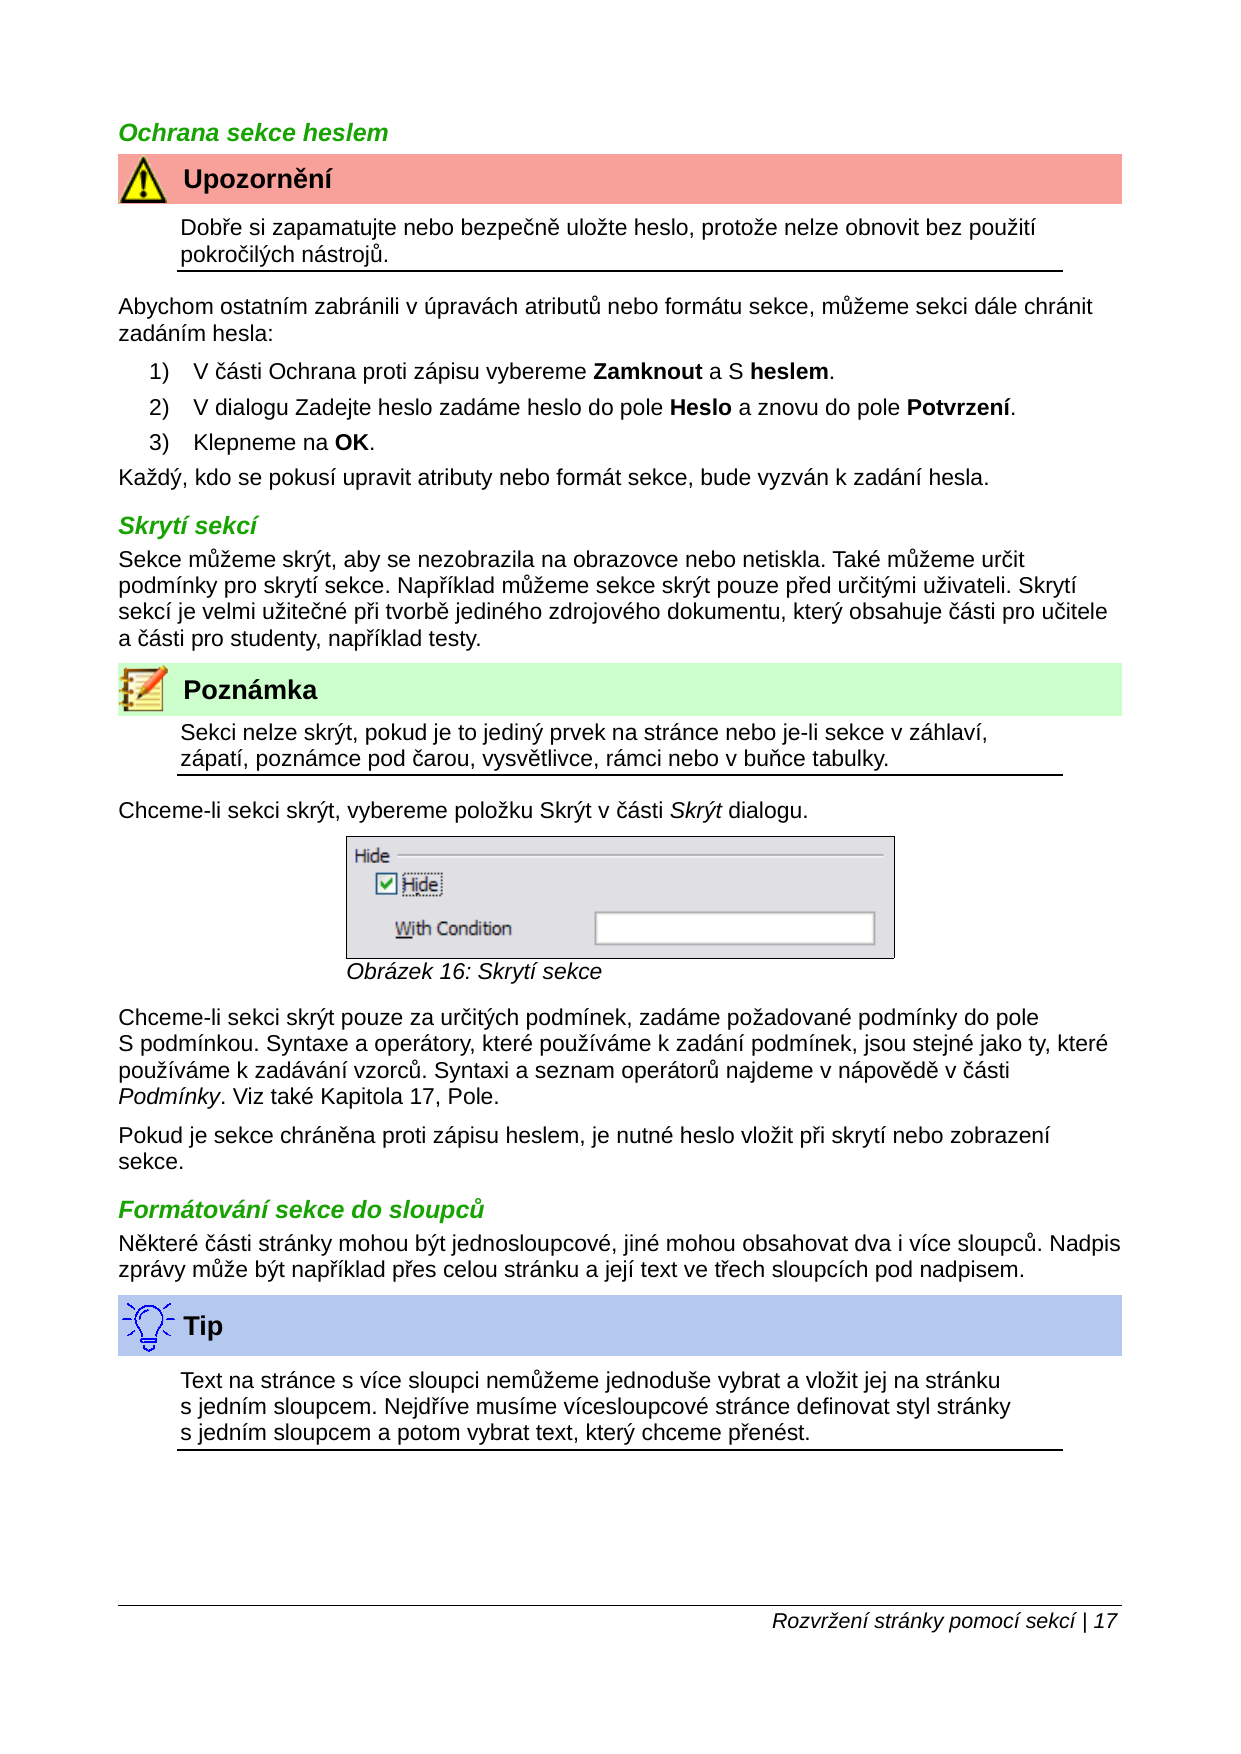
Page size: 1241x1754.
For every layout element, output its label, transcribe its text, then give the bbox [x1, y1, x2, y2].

picture [119, 155, 167, 203]
picture [119, 1295, 179, 1356]
subtitle Upozornění [118, 154, 1122, 204]
list Klepneme na OK. [169, 429, 1122, 455]
list Abychom ostatním zabránili v úpravách atributů nebo formátu sekce, můžeme sekci dále chránit zadáním hesla: [118, 293, 1122, 346]
subtitle Poznámka [118, 663, 1122, 716]
text Dobře si zapamatujte nebo bezpečně uložte heslo, protože nelze obnovit bez použití pokročilých nástrojů. [177, 211, 1063, 270]
list V dialogu Zadejte heslo zadáme heslo do pole Heslo a znovu do pole Potvrzení. [169, 393, 1122, 420]
picture [347, 837, 894, 958]
list V části Ochrana proti zápisu vybereme Zamknout a S heslem. [169, 358, 1122, 385]
text Text na stránce s více sloupci nemůžeme jednoduše vybrat a vložit jej na stránku s jedním sloupcem. Nejdříve musíme vícesloupcové stránce definovat styl stránky s jedním sloupcem a potom vybrat text, který chceme přenést. [177, 1364, 1063, 1449]
subtitle Formátování sekce do sloupců [118, 1195, 1122, 1224]
text Každý, kdo se pokusí upravit atributy nebo formát sekce, bude vyzván k zadání hesla. [118, 464, 1122, 490]
text Sekce můžeme skrýt, aby se nezobrazila na obrazovce nebo netiskla. Také můžeme určit podmínky pro skrytí sekce. Například můžeme sekce skrýt pouze před určitými uživateli. Skrytí sekcí je velmi užitečné při tvorbě jediného zdrojového dokumentu, který obsahuje části pro učitele a části pro studenty, například testy. [118, 546, 1122, 651]
text Chceme-li sekci skrýt pouze za určitých podmínek, zadáme požadované podmínky do pole S podmínkou. Syntaxe a operátory, které používáme k zadání podmínek, jsou stejné jako ty, které používáme k zadávání vzorců. Syntaxi a seznam operátorů najdeme v nápovědě v části Podmínky. Viz také Kapitola 17, Pole. [118, 1004, 1122, 1109]
subtitle Skrytí sekcí [118, 511, 1122, 540]
subtitle Tip [179, 1295, 1122, 1356]
picture [119, 664, 170, 715]
text Obrázek 16: Skrytí sekce [346, 959, 894, 984]
text Sekci nelze skrýt, pokud je to jediný prvek na stránce nebo je-li sekce v záhlaví, zápatí, poznámce pod čarou, vysvětlivce, rámci nebo v buňce tabulky. [177, 716, 1063, 774]
text Chceme-li sekci skrýt, vybereme položku Skrýt v části Skrýt dialogu. [118, 797, 1122, 824]
subtitle Ochrana sekce heslem [118, 118, 1122, 147]
text Pokud je sekce chráněna proti zápisu heslem, je nutné heslo vložit při skrytí nebo zobrazení sekce. [118, 1122, 1122, 1174]
text Některé části stránky mohou být jednosloupcové, jiné mohou obsahovat dva i více sloupců. Nadpis zprávy může být například přes celou stránku a její text ve třech sloupcích pod nadpisem. [118, 1230, 1122, 1282]
